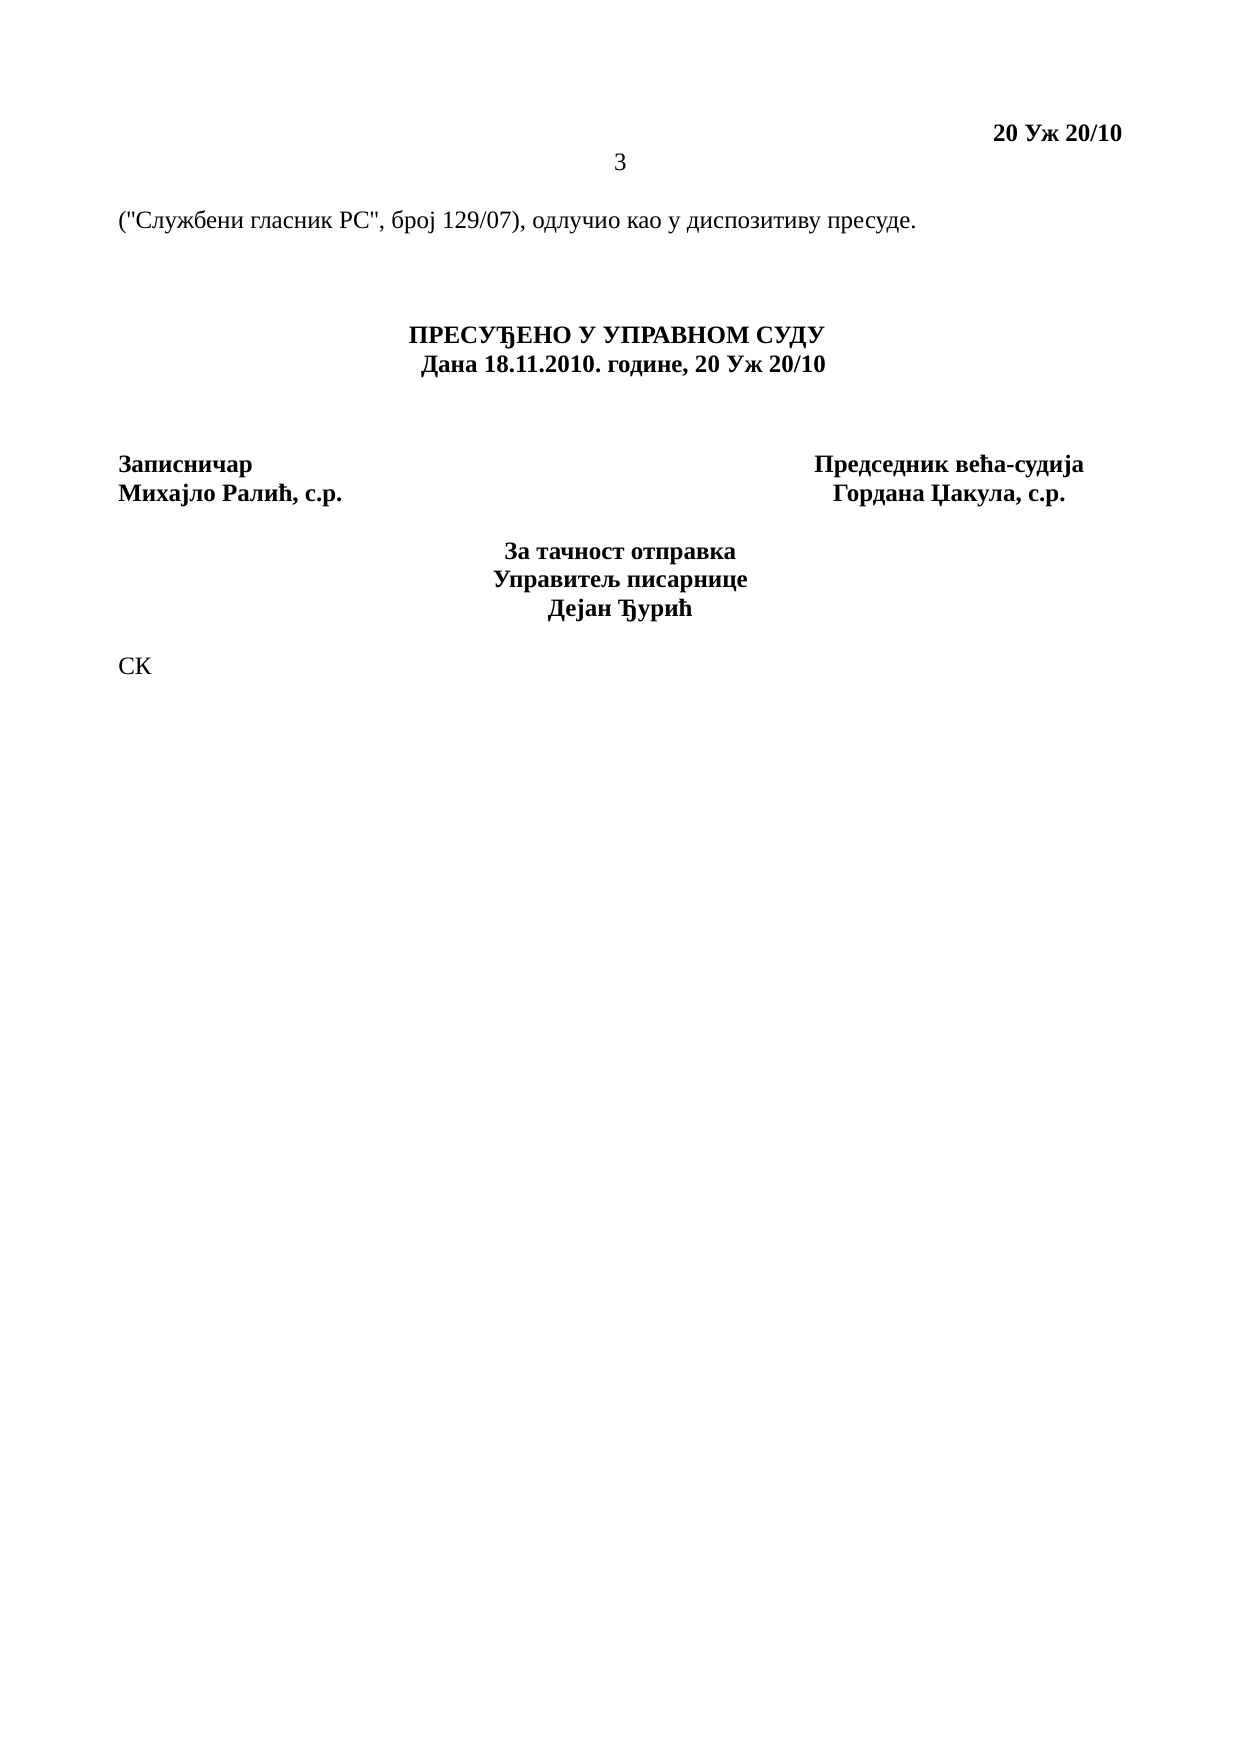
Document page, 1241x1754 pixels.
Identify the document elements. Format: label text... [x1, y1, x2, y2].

text Управитељ писарнице [118, 564, 1122, 593]
text (''Службени гласник РС'', број 129/07), одлучио као у диспозитиву пресуде. [118, 205, 1122, 234]
text Записничар Председник већа-судија [118, 449, 1122, 478]
text Дана 18.11.2010. године, 20 Уж 20/10 [118, 349, 1122, 378]
text Дејан Ђурић [118, 593, 1122, 622]
text Михајло Ралић, с.р. Гордана Џакула, с.р. [118, 478, 1122, 507]
text За тачност отправка [118, 536, 1122, 564]
text ПРЕСУЂЕНО У УПРАВНОМ СУДУ [118, 320, 1122, 349]
text СК [118, 651, 1122, 679]
